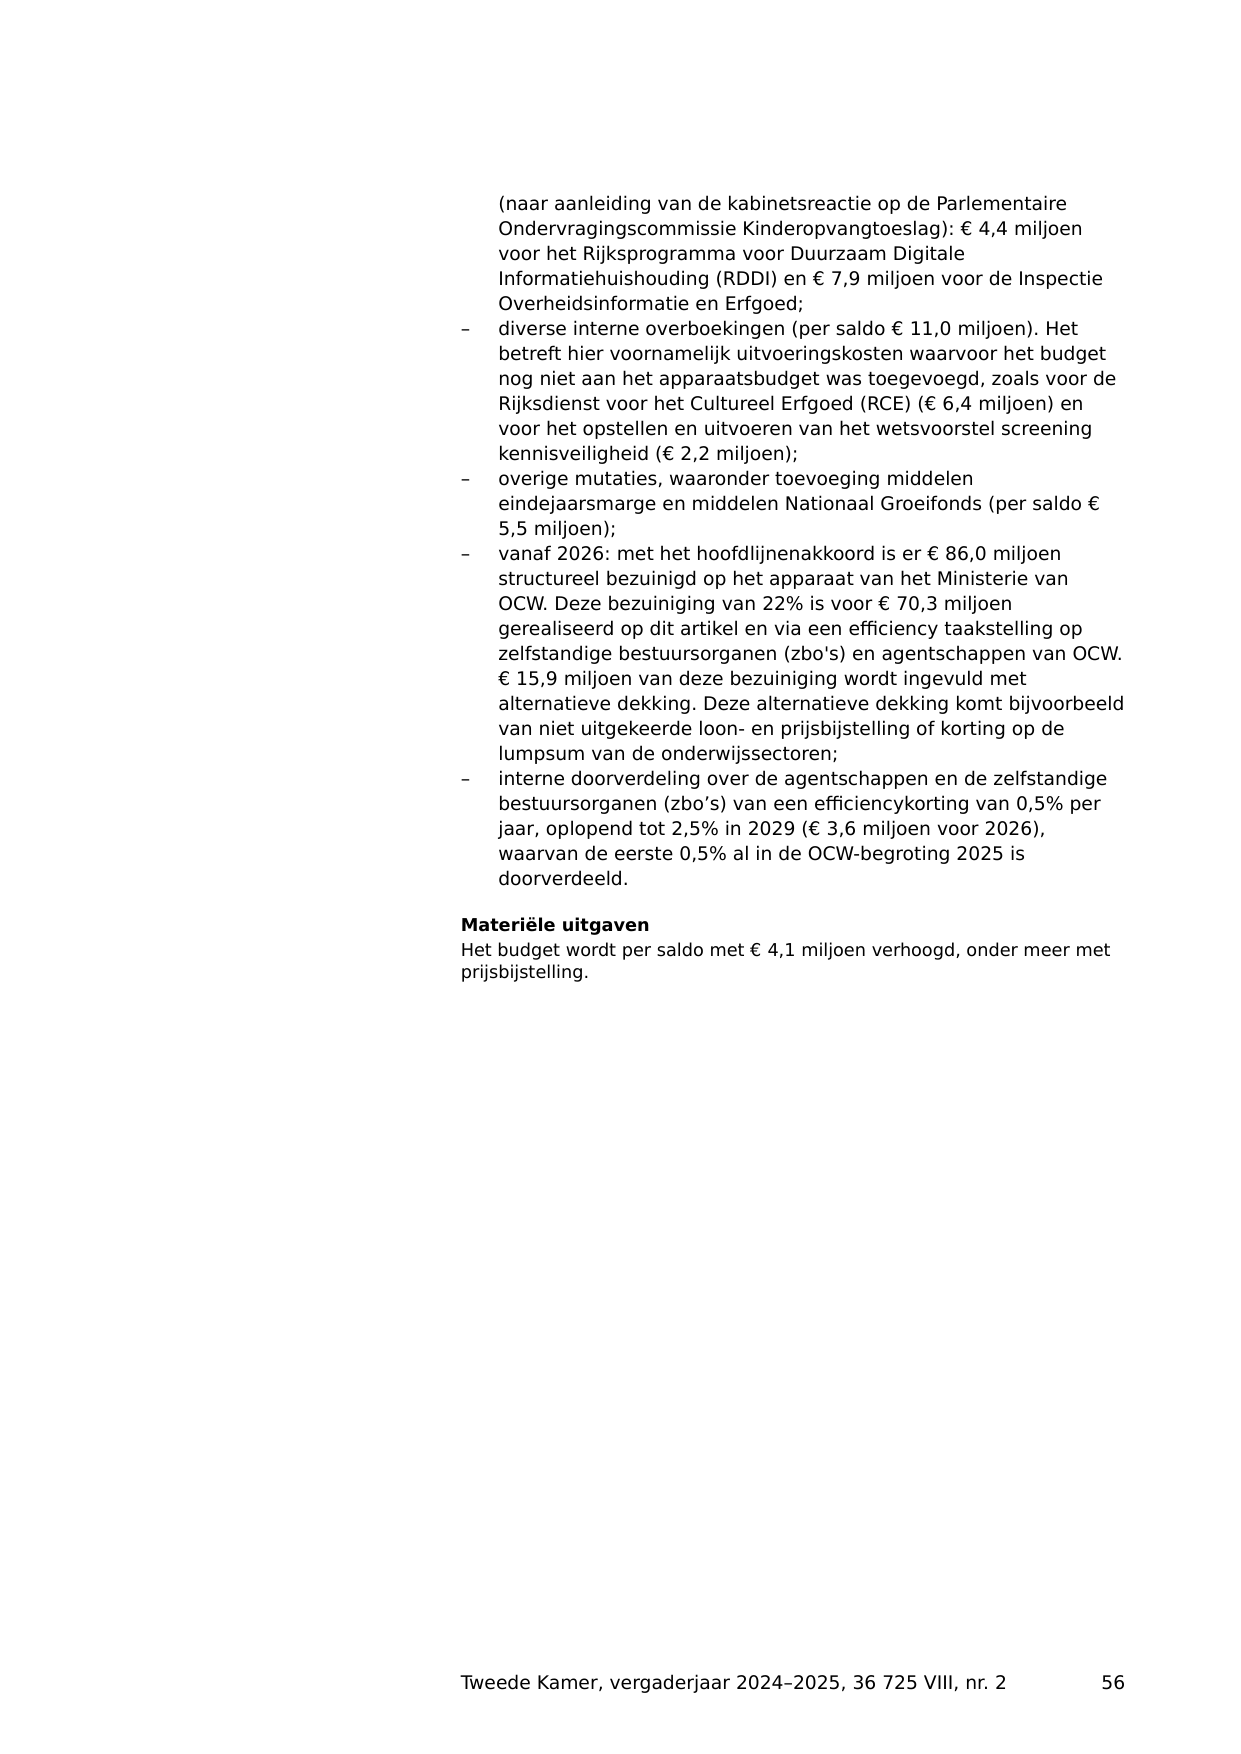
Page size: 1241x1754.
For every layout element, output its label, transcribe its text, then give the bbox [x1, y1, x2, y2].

list diverse interne overboekingen (per saldo € 11,0 miljoen). Het betreft hier voornamelijk uitvoeringskosten waarvoor het budget nog niet aan het apparaatsbudget was toegevoegd, zoals voor de Rijksdienst voor het Cultureel Erfgoed (RCE) (€ 6,4 miljoen) en voor het opstellen en uitvoeren van het wetsvoorstel screening kennisveiligheid (€ 2,2 miljoen); [461, 316, 1125, 466]
list vanaf 2026: met het hoofdlijnenakkoord is er € 86,0 miljoen structureel bezuinigd op het apparaat van het Ministerie van OCW. Deze bezuiniging van 22% is voor € 70,3 miljoen gerealiseerd op dit artikel en via een efficiency taakstelling op zelfstandige bestuursorganen (zbo's) en agentschappen van OCW. € 15,9 miljoen van deze bezuiniging wordt ingevuld met alternatieve dekking. Deze alternatieve dekking komt bijvoorbeeld van niet uitgekeerde loon- en prijsbijstelling of korting op de lumpsum van de onderwijssectoren; [461, 541, 1125, 766]
list (naar aanleiding van de kabinetsreactie op de Parlementaire Ondervragingscommissie Kinderopvangtoeslag): € 4,4 miljoen voor het Rijksprogramma voor Duurzaam Digitale Informatiehuishouding (RDDI) en € 7,9 miljoen voor de Inspectie Overheidsinformatie en Erfgoed; [461, 191, 1125, 316]
list interne doorverdeling over de agentschappen en de zelfstandige bestuursorganen (zbo’s) van een efficiencykorting van 0,5% per jaar, oplopend tot 2,5% in 2029 (€ 3,6 miljoen voor 2026), waarvan de eerste 0,5% al in de OCW-begroting 2025 is doorverdeeld. [461, 766, 1125, 891]
text Het budget wordt per saldo met € 4,1 miljoen verhoogd, onder meer met prijsbijstelling. [461, 938, 1125, 983]
text Materiële uitgaven [461, 913, 1125, 936]
list overige mutaties, waaronder toevoeging middelen eindejaarsmarge en middelen Nationaal Groeifonds (per saldo € 5,5 miljoen); [461, 466, 1125, 541]
